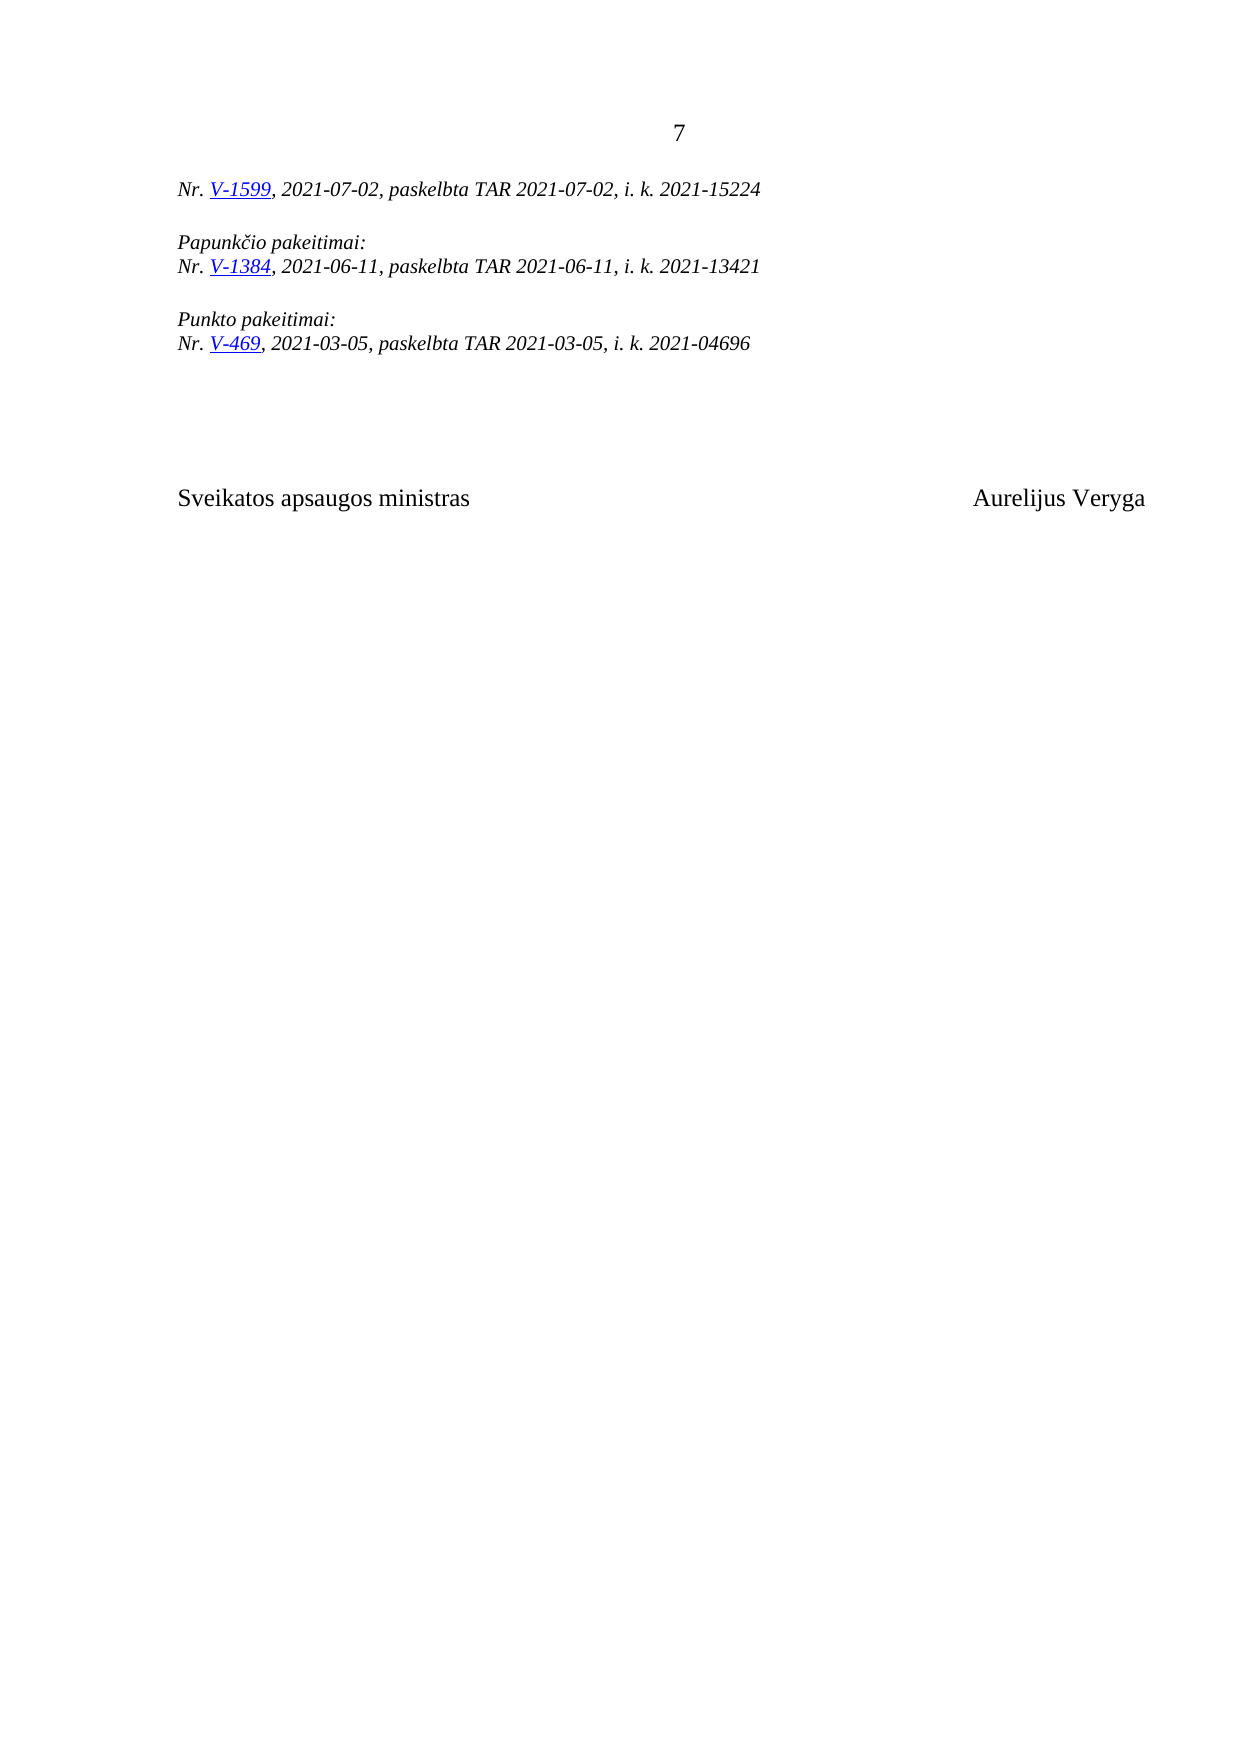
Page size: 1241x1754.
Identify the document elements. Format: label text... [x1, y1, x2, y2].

text Punkto pakeitimai: [177, 307, 1181, 331]
text Sveikatos apsaugos ministras Aurelijus Veryga [177, 483, 1181, 512]
text Nr. V-1384, 2021-06-11, paskelbta TAR 2021-06-11, i. k. 2021-13421 [177, 254, 1181, 278]
text Nr. V-1599, 2021-07-02, paskelbta TAR 2021-07-02, i. k. 2021-15224 [177, 177, 1181, 201]
text Nr. V-469, 2021-03-05, paskelbta TAR 2021-03-05, i. k. 2021-04696 [177, 331, 1181, 355]
text Papunkčio pakeitimai: [177, 230, 1181, 254]
